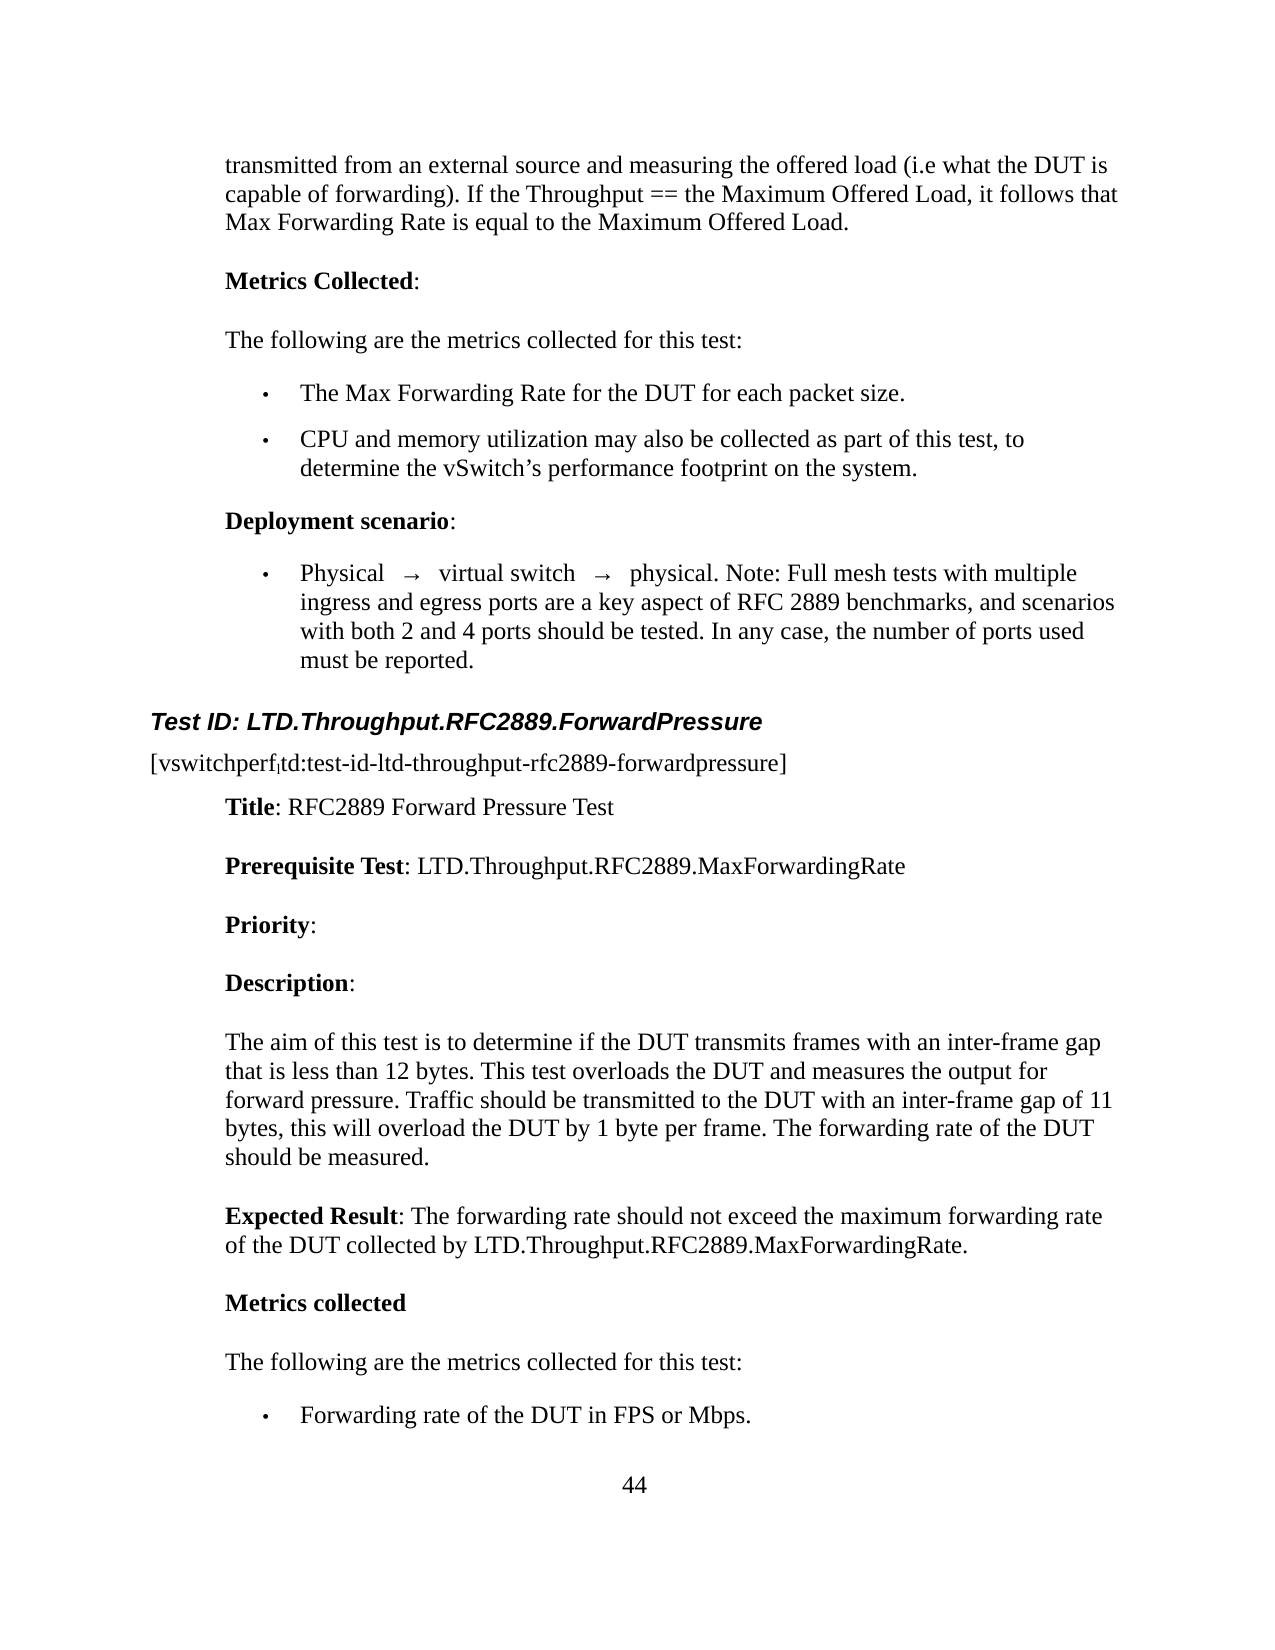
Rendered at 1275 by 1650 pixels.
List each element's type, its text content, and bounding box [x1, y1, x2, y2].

text Deployment scenario: [225, 506, 1125, 534]
text The following are the metrics collected for this test: [225, 1347, 1125, 1376]
text Expected Result: The forwarding rate should not exceed the maximum forwarding rate of the DUT collected by LTD.Throughput.RFC2889.MaxForwardingRate. [225, 1201, 1125, 1258]
text transmitted from an external source and measuring the offered load (i.e what the DUT is capable of forwarding). If the Throughput == the Maximum Offered Load, it follows that Max Forwarding Rate is equal to the Maximum Offered Load. [225, 150, 1125, 236]
text Prerequisite Test: LTD.Throughput.RFC2889.MaxForwardingRate [225, 851, 1125, 880]
text Priority: [225, 910, 1125, 938]
text Metrics collected [225, 1288, 1125, 1317]
text Metrics Collected: [225, 266, 1125, 295]
list Forwarding rate of the DUT in FPS or Mbps. [262, 1400, 1125, 1429]
text [vswitchperfltd:test-id-ltd-throughput-rfc2889-forwardpressure] [150, 748, 1125, 777]
list CPU and memory utilization may also be collected as part of this test, to determine the vSwitch’s performance footprint on the system. [262, 424, 1125, 482]
text Title: RFC2889 Forward Pressure Test [225, 792, 1125, 821]
list The Max Forwarding Rate for the DUT for each packet size. [262, 378, 1125, 406]
text The following are the metrics collected for this test: [225, 325, 1125, 354]
text The aim of this test is to determine if the DUT transmits frames with an inter-frame gap that is less than 12 bytes. This test overloads the DUT and measures the output for forward pressure. Traffic should be transmitted to the DUT with an inter-frame gap of 11 bytes, this will overload the DUT by 1 byte per frame. The forwarding rate of the DUT should be measured. [225, 1027, 1125, 1171]
list Physical → virtual switch → physical. Note: Full mesh tests with multiple ingress and egress ports are a key aspect of RFC 2889 benchmarks, and scenarios with both 2 and 4 ports should be tested. In any case, the number of ports used must be reported. [262, 558, 1125, 673]
subtitle Test ID: LTD.Throughput.RFC2889.ForwardPressure [150, 707, 1125, 736]
text Description: [225, 968, 1125, 997]
